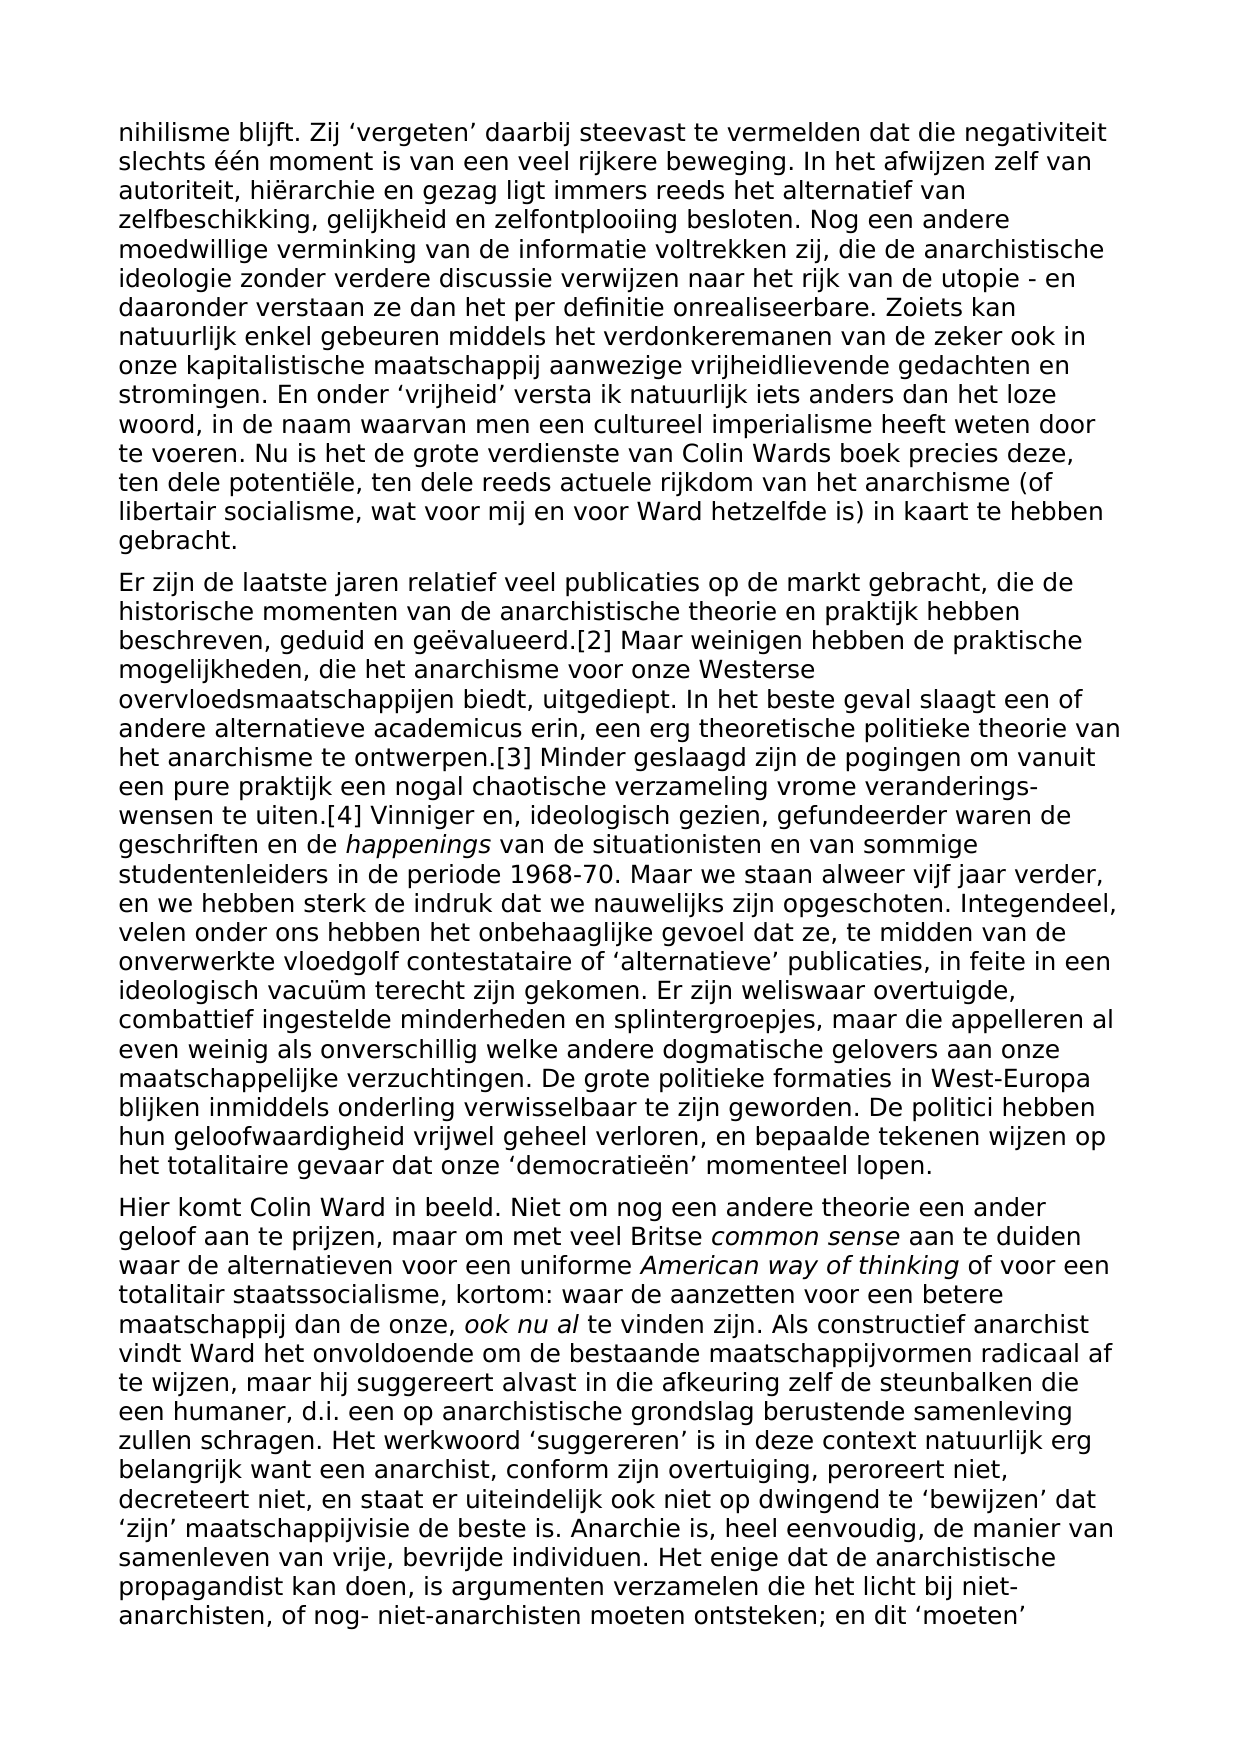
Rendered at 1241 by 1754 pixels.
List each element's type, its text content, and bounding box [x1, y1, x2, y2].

text nihilisme blijft. Zij ‘vergeten’ daarbij steevast te vermelden dat die negativiteit slechts één moment is van een veel rijkere beweging. In het afwijzen zelf van autoriteit, hiërarchie en gezag ligt immers reeds het alternatief van zelfbeschikking, gelijkheid en zelfontplooiing besloten. Nog een andere moedwillige verminking van de informatie voltrekken zij, die de anarchistische ideologie zonder verdere discussie verwijzen naar het rijk van de utopie - en daaronder verstaan ze dan het per definitie onrealiseerbare. Zoiets kan natuurlijk enkel gebeuren middels het verdonkeremanen van de zeker ook in onze kapitalistische maatschappij aanwezige vrijheidlievende gedachten en stromingen. En onder ‘vrijheid’ versta ik natuurlijk iets anders dan het loze woord, in de naam waarvan men een cultureel imperialisme heeft weten door te voeren. Nu is het de grote verdienste van Colin Wards boek precies deze, ten dele potentiële, ten dele reeds actuele rijkdom van het anarchisme (of libertair socialisme, wat voor mij en voor Ward hetzelfde is) in kaart te hebben gebracht. [118, 118, 1122, 556]
text Er zijn de laatste jaren relatief veel publicaties op de markt gebracht, die de historische momenten van de anarchistische theorie en praktijk hebben beschreven, geduid en geëvalueerd.[2] Maar weinigen hebben de praktische mogelijkheden, die het anarchisme voor onze Westerse overvloedsmaatschappijen biedt, uitgediept. In het beste geval slaagt een of andere alternatieve academicus erin, een erg theoretische politieke theorie van het anarchisme te ontwerpen.[3] Minder geslaagd zijn de pogingen om vanuit een pure praktijk een nogal chaotische verzameling vrome veranderings- wensen te uiten.[4] Vinniger en, ideologisch gezien, gefundeerder waren de geschriften en de happenings van de situationisten en van sommige studentenleiders in de periode 1968-70. Maar we staan alweer vijf jaar verder, en we hebben sterk de indruk dat we nauwelijks zijn opgeschoten. Integendeel, velen onder ons hebben het onbehaaglijke gevoel dat ze, te midden van de onverwerkte vloedgolf contestataire of ‘alternatieve’ publicaties, in feite in een ideologisch vacuüm terecht zijn gekomen. Er zijn weliswaar overtuigde, combattief ingestelde minderheden en splintergroepjes, maar die appelleren al even weinig als onverschillig welke andere dogmatische gelovers aan onze maatschappelijke verzuchtingen. De grote politieke formaties in West-Europa blijken inmiddels onderling verwisselbaar te zijn geworden. De politici hebben hun geloofwaardigheid vrijwel geheel verloren, en bepaalde tekenen wijzen op het totalitaire gevaar dat onze ‘democratieën’ momenteel lopen. [118, 568, 1122, 1181]
text Hier komt Colin Ward in beeld. Niet om nog een andere theorie een ander geloof aan te prijzen, maar om met veel Britse common sense aan te duiden waar de alternatieven voor een uniforme American way of thinking of voor een totalitair staatssocialisme, kortom: waar de aanzetten voor een betere maatschappij dan de onze, ook nu al te vinden zijn. Als constructief anarchist vindt Ward het onvoldoende om de bestaande maatschappijvormen radicaal af te wijzen, maar hij suggereert alvast in die afkeuring zelf de steunbalken die een humaner, d.i. een op anarchistische grondslag berustende samenleving zullen schragen. Het werkwoord ‘suggereren’ is in deze context natuurlijk erg belangrijk want een anarchist, conform zijn overtuiging, peroreert niet, decreteert niet, en staat er uiteindelijk ook niet op dwingend te ‘bewijzen’ dat ‘zijn’ maatschappijvisie de beste is. Anarchie is, heel eenvoudig, de manier van samenleven van vrije, bevrijde individuen. Het enige dat de anarchistische propagandist kan doen, is argumenten verzamelen die het licht bij niet-anarchisten, of nog- niet-anarchisten moeten ontsteken; en dit ‘moeten’ [118, 1193, 1122, 1631]
